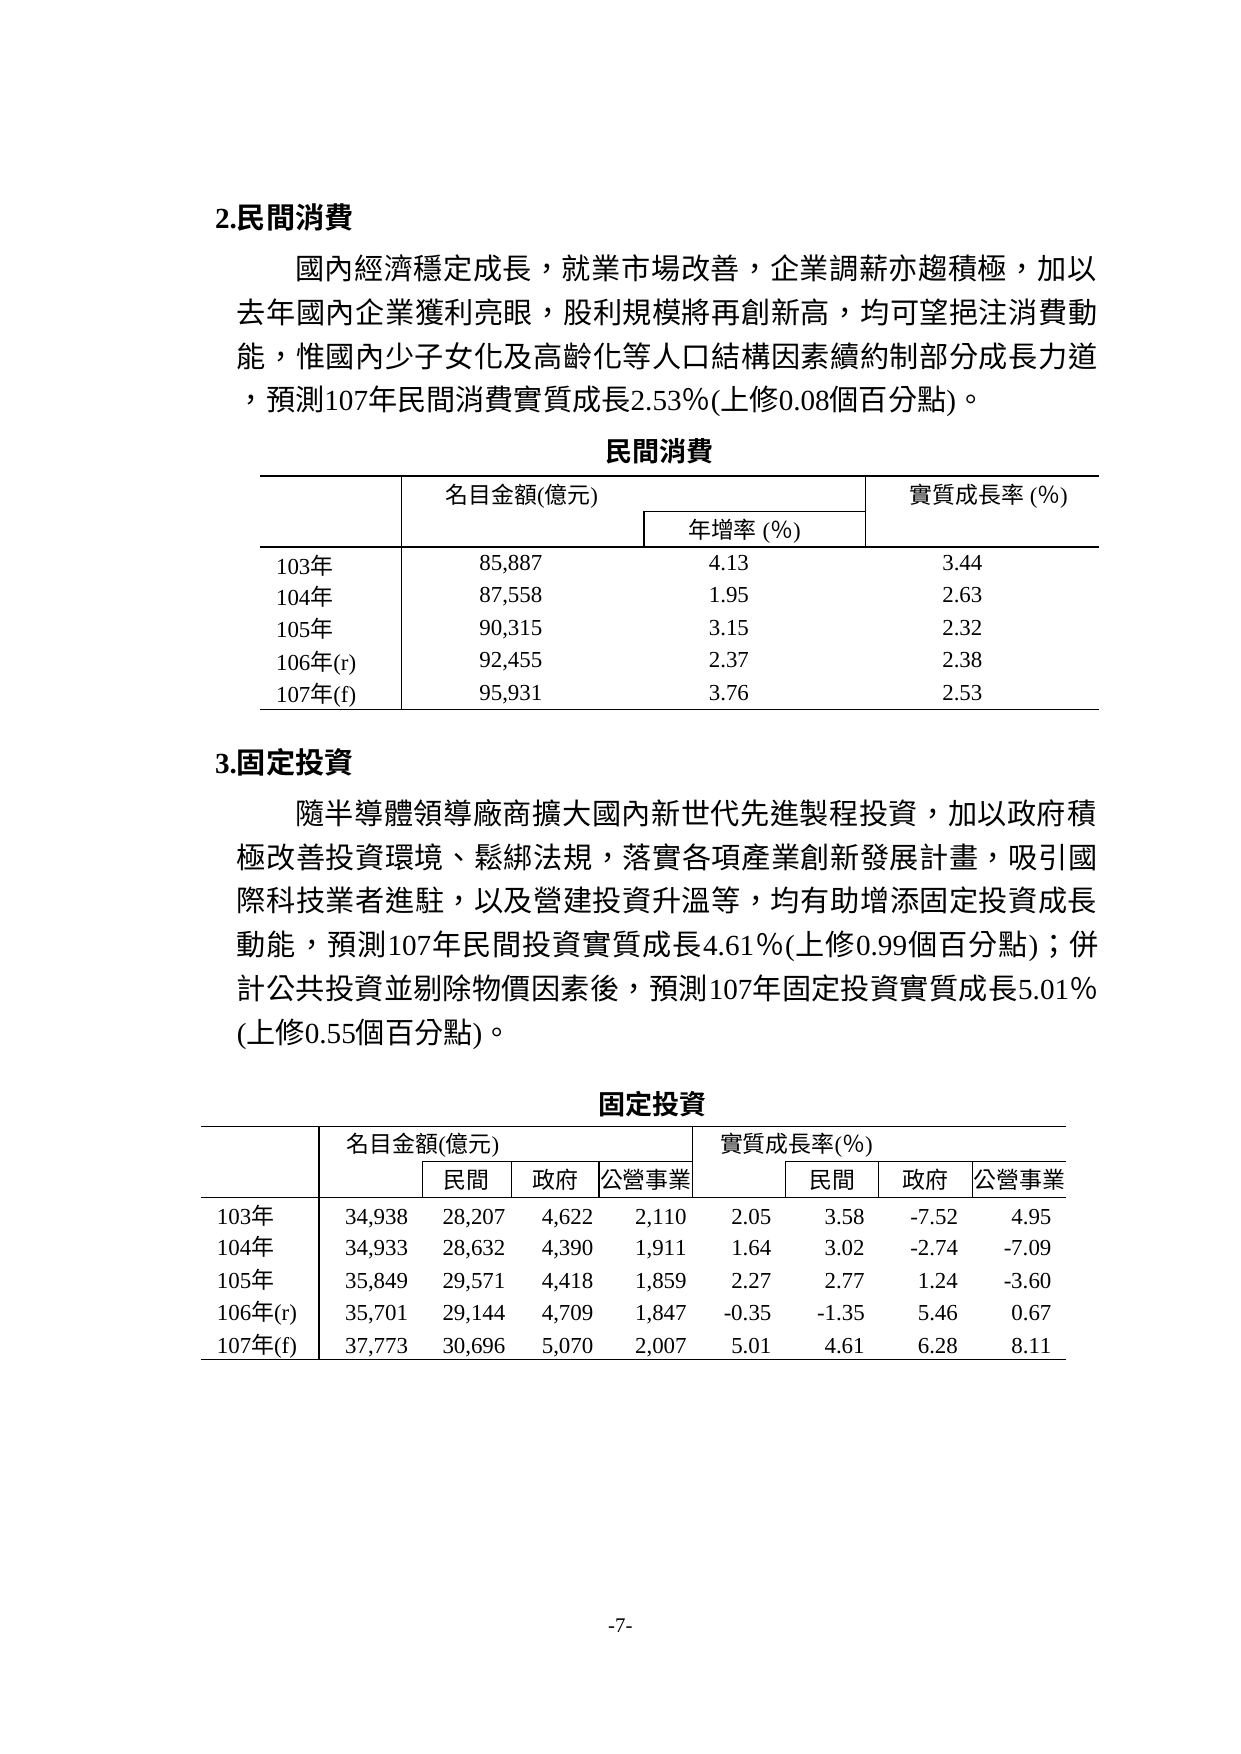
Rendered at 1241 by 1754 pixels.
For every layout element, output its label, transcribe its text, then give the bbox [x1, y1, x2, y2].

table_cell 4.61 [786, 1326, 879, 1359]
table_cell 2,110 [599, 1198, 692, 1229]
table_cell 3.76 [644, 676, 865, 709]
table_cell 28,207 [423, 1198, 511, 1229]
table_cell [866, 511, 1099, 546]
text 隨半導體領導廠商擴大國內新世代先進製程投資，加以政府積極改善投資環境、鬆綁法規，落實各項產業創新發展計畫，吸引國際科技業者進駐，以及營建投資升溫等，均有助增添固定投資成長動能，預測107年民間投資實質成長4.61％(上修0.99個百分點)；併計公共投資並剔除物價因素後，預測107年固定投資實質成長5.01％(上修0.55個百分點)。 [237, 789, 1098, 1052]
table_cell 1.24 [879, 1261, 972, 1294]
table_cell 2.77 [786, 1261, 879, 1294]
table_cell 4,622 [511, 1198, 599, 1229]
table_cell 2.32 [865, 611, 1099, 644]
table_cell 6.28 [879, 1326, 972, 1359]
table_cell 103年 [201, 1198, 318, 1229]
table_cell [320, 1161, 422, 1196]
table_cell 2.53 [865, 676, 1099, 709]
table_cell 公營事業 [600, 1162, 692, 1196]
table_header 名目金額(億元) [402, 477, 644, 511]
table_cell 90,315 [402, 611, 644, 644]
table_cell 3.02 [786, 1229, 879, 1261]
table_header 名目金額(億元) [320, 1127, 692, 1161]
table_cell 2.38 [865, 644, 1099, 676]
table_cell 1,847 [599, 1294, 692, 1326]
table_cell 4,418 [511, 1261, 599, 1294]
table_cell 106年(r) [260, 644, 401, 676]
table_cell 87,558 [402, 579, 644, 611]
table_cell 5,070 [511, 1326, 599, 1359]
table_cell 105年 [201, 1261, 318, 1294]
table_cell 1,859 [599, 1261, 692, 1294]
table_cell [402, 511, 643, 546]
table_cell 3.15 [644, 611, 865, 644]
table_cell 1.95 [644, 579, 865, 611]
table_cell 104年 [201, 1229, 318, 1261]
table_cell 28,632 [423, 1229, 511, 1261]
table_cell 民間 [786, 1162, 878, 1196]
table_cell 95,931 [402, 676, 644, 709]
table_cell 政府 [879, 1162, 972, 1196]
table_cell 107年(f) [201, 1326, 318, 1359]
table_cell 92,455 [402, 644, 644, 676]
table_cell 3.58 [786, 1198, 879, 1229]
table_cell 1.64 [692, 1229, 786, 1261]
table_cell 4,709 [511, 1294, 599, 1326]
table_header 實質成長率 (％) [866, 477, 1099, 511]
table_cell 0.67 [972, 1294, 1066, 1326]
table_cell [201, 1161, 318, 1196]
text 固定投資 [206, 1089, 1098, 1121]
table_cell -3.60 [972, 1261, 1066, 1294]
table_cell 年增率 (％) [645, 512, 865, 546]
text 3.固定投資 [215, 735, 1098, 783]
table_header 實質成長率(％) [693, 1127, 1066, 1161]
table_cell 1,911 [599, 1229, 692, 1261]
table_cell -2.74 [879, 1229, 972, 1261]
text 2.民間消費 [215, 190, 1098, 238]
table_cell [693, 1161, 785, 1196]
table_cell 2.63 [865, 579, 1099, 611]
table_cell 37,773 [320, 1326, 422, 1359]
table_cell 3.44 [865, 548, 1099, 579]
table_header [201, 1127, 318, 1161]
table_cell 政府 [512, 1162, 598, 1196]
text 民間消費 [206, 424, 1098, 470]
table_cell 民間 [423, 1162, 511, 1196]
table_cell 105年 [260, 611, 401, 644]
table_cell 4.13 [644, 548, 865, 579]
table_cell 103年 [260, 548, 401, 579]
table_cell 2.27 [692, 1261, 786, 1294]
table_cell -7.52 [879, 1198, 972, 1229]
table_cell 85,887 [402, 548, 644, 579]
table_cell 35,701 [320, 1294, 422, 1326]
table_cell 106年(r) [201, 1294, 318, 1326]
table_cell 4,390 [511, 1229, 599, 1261]
table_cell 5.01 [692, 1326, 786, 1359]
table_cell 107年(f) [260, 676, 401, 709]
table_cell 2.05 [692, 1198, 786, 1229]
text 國內經濟穩定成長，就業市場改善，企業調薪亦趨積極，加以去年國內企業獲利亮眼，股利規模將再創新高，均可望挹注消費動能，惟國內少子女化及高齡化等人口結構因素續約制部分成長力道，預測107年民間消費實質成長2.53％(上修0.08個百分點)。 [237, 244, 1098, 419]
table_cell [260, 511, 401, 546]
table_cell 4.95 [972, 1198, 1066, 1229]
table_cell -7.09 [972, 1229, 1066, 1261]
table_cell 公營事業 [973, 1162, 1066, 1196]
table_cell 30,696 [423, 1326, 511, 1359]
table_cell 2.37 [644, 644, 865, 676]
table_header [260, 477, 401, 511]
table_cell 8.11 [972, 1326, 1066, 1359]
table_cell 35,849 [320, 1261, 422, 1294]
table_cell 34,938 [320, 1198, 422, 1229]
table_cell 29,144 [423, 1294, 511, 1326]
table_header [644, 477, 865, 511]
table_cell 34,933 [320, 1229, 422, 1261]
table_cell 29,571 [423, 1261, 511, 1294]
table_cell -0.35 [692, 1294, 786, 1326]
table_cell -1.35 [786, 1294, 879, 1326]
table_cell 2,007 [599, 1326, 692, 1359]
table_cell 5.46 [879, 1294, 972, 1326]
table_cell 104年 [260, 579, 401, 611]
